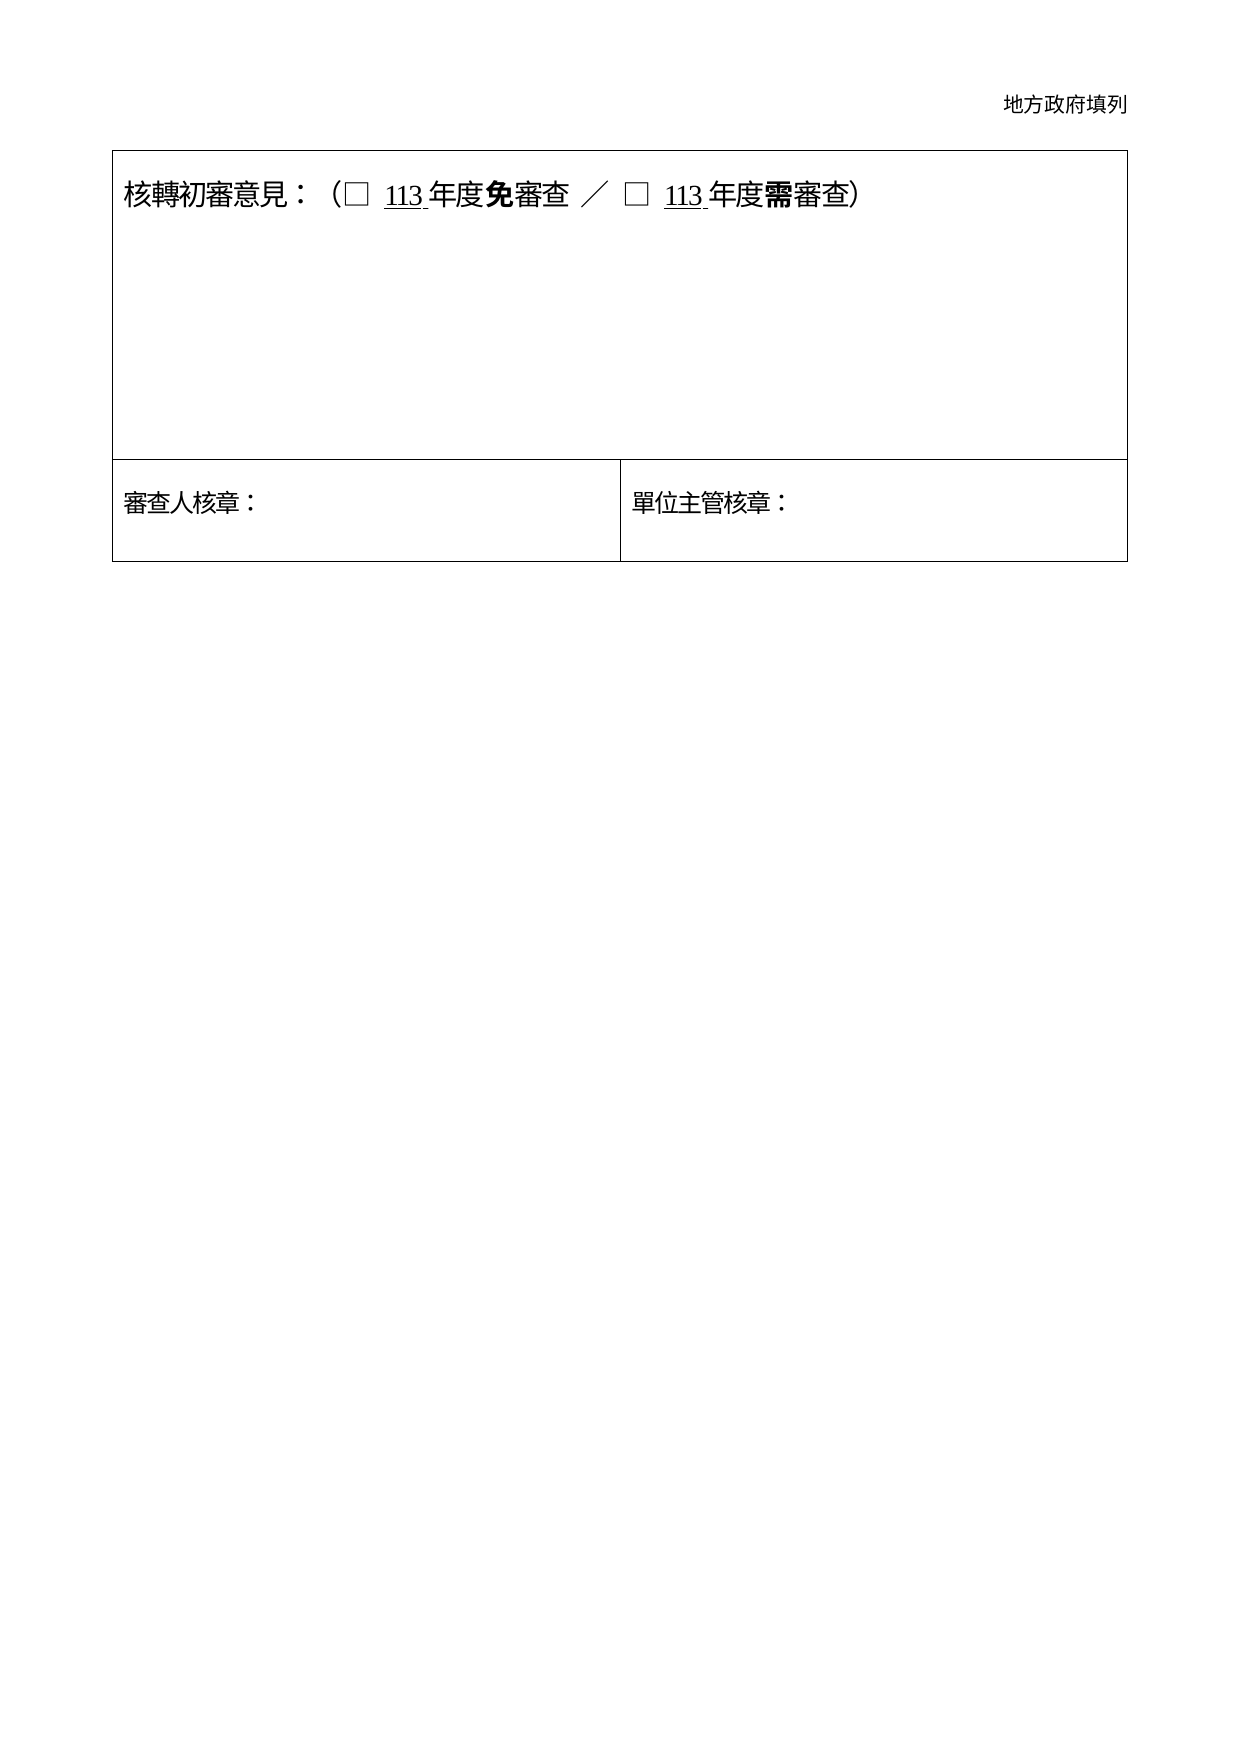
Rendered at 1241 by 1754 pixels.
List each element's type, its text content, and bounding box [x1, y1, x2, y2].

table_cell 單位主管核章： [621, 460, 1127, 561]
table_cell 核轉初審意見：（□ 113年度免審查 ／ □ 113年度需審查） [113, 151, 1127, 459]
table_cell 審查人核章： [113, 460, 620, 561]
